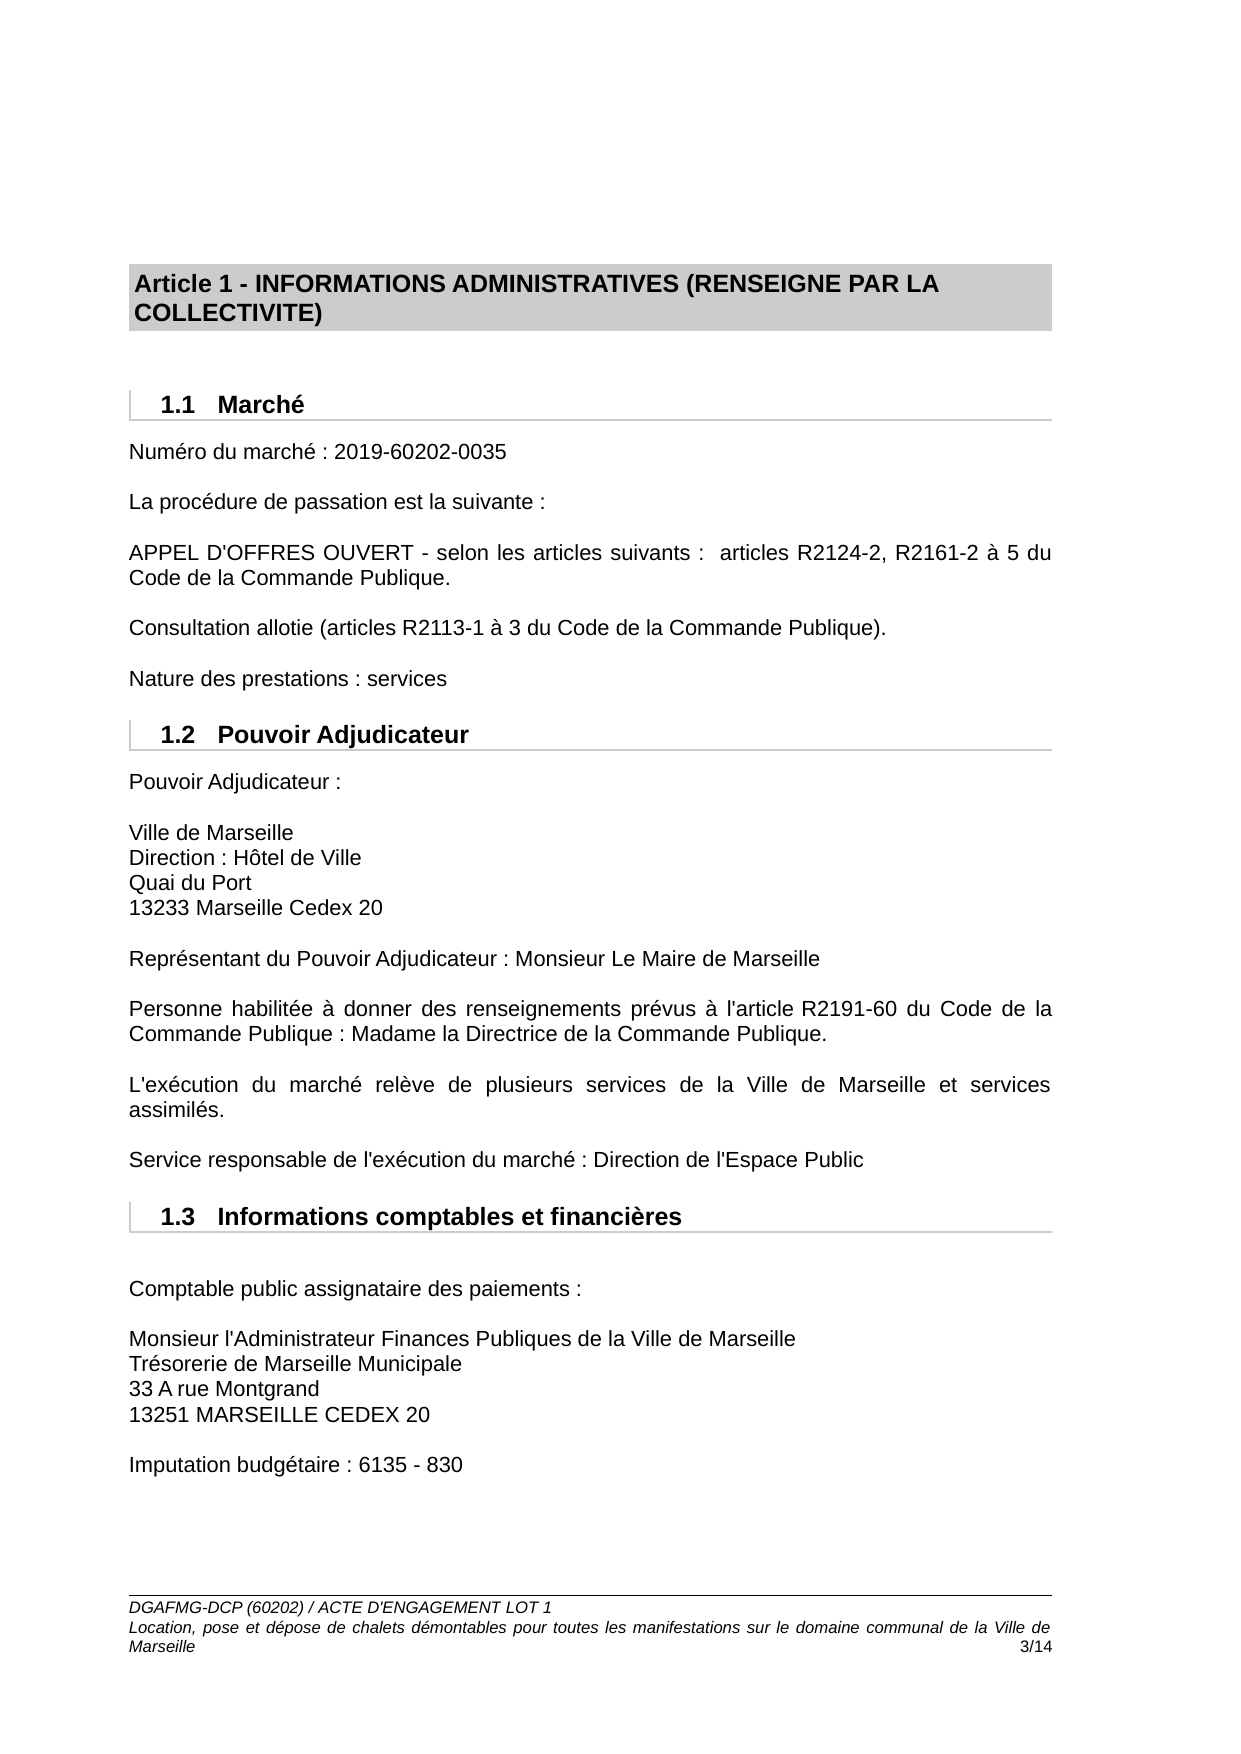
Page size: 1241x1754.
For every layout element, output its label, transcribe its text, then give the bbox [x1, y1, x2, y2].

text 33 A rue Montgrand [129, 1376, 1052, 1402]
text Quai du Port [129, 870, 1052, 895]
subtitle INFORMATIONS ADMINISTRATIVES (RENSEIGNE PAR LA COLLECTIVITE) [131, 266, 1050, 329]
text Trésorerie de Marseille Municipale [129, 1351, 1052, 1376]
text Nature des prestations : services [129, 666, 1052, 691]
text Numéro du marché : 2019-60202-0035 [129, 439, 1052, 464]
text 13251 MARSEILLE CEDEX 20 [129, 1402, 1052, 1427]
subtitle Pouvoir Adjudicateur [131, 720, 1052, 749]
text Pouvoir Adjudicateur : [129, 769, 1052, 794]
text Direction : Hôtel de Ville [129, 844, 1052, 870]
text La procédure de passation est la suivante : [129, 489, 1052, 514]
text Personne habilitée à donner des renseignements prévus à l'article R2191-60 du Code de la Commande Publique : Madame la Directrice de la Commande Publique. [129, 996, 1052, 1046]
text 13233 Marseille Cedex 20 [129, 895, 1052, 920]
text Représentant du Pouvoir Adjudicateur : Monsieur Le Maire de Marseille [129, 945, 1052, 971]
text Monsieur l'Administrateur Finances Publiques de la Ville de Marseille [129, 1326, 1052, 1351]
text Service responsable de l'exécution du marché : Direction de l'Espace Public [129, 1147, 1052, 1172]
subtitle Marché [131, 390, 1052, 419]
text Imputation budgétaire : 6135 - 830 [129, 1452, 1052, 1477]
text APPEL D'OFFRES OUVERT - selon les articles suivants : articles R2124-2, R2161-2 à 5 du Code de la Commande Publique. [129, 540, 1052, 590]
subtitle Informations comptables et financières [131, 1202, 1052, 1231]
text Consultation allotie (articles R2113-1 à 3 du Code de la Commande Publique). [129, 615, 1052, 641]
text L'exécution du marché relève de plusieurs services de la Ville de Marseille et services assimilés. [129, 1071, 1052, 1122]
text Ville de Marseille [129, 819, 1052, 844]
text Comptable public assignataire des paiements : [129, 1276, 1052, 1301]
